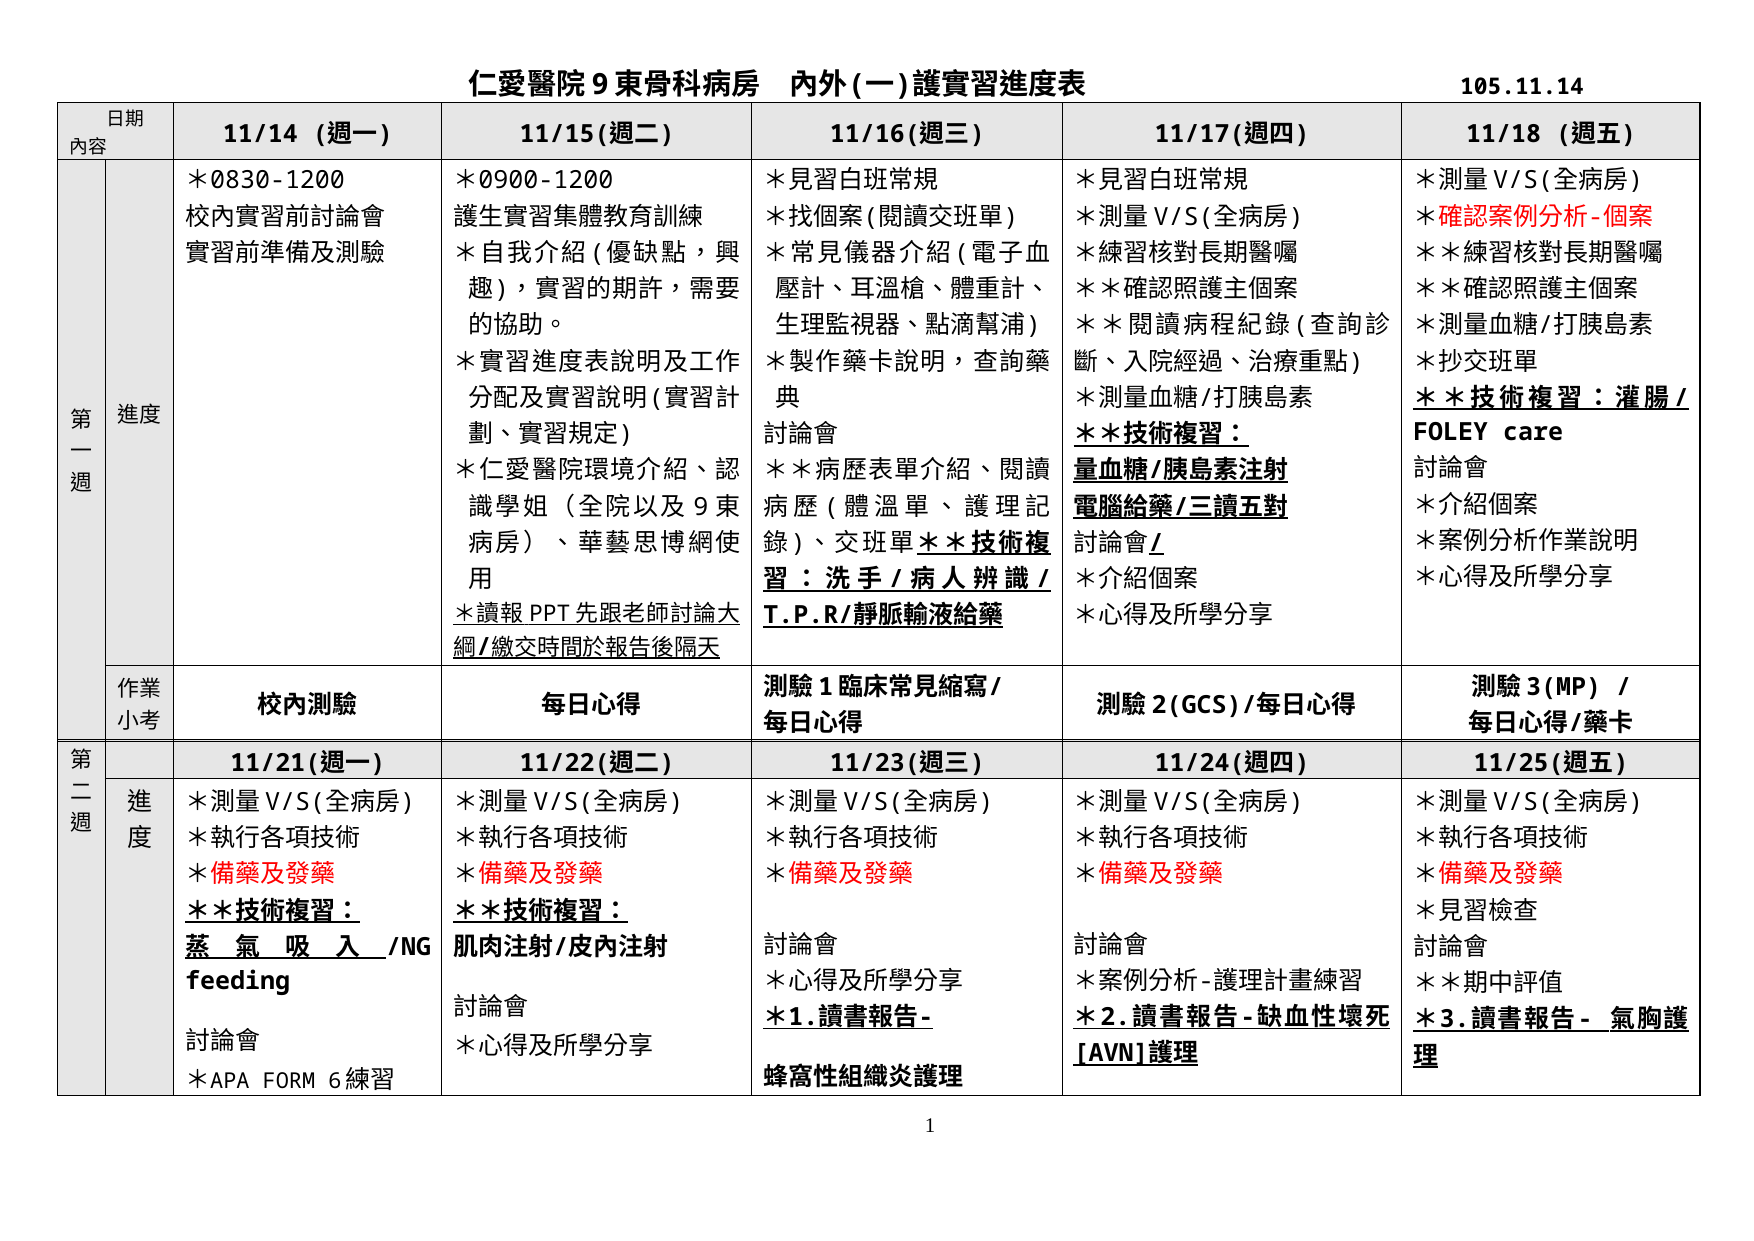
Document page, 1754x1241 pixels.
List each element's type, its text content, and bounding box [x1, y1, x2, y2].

table_cell 11/21(週一) [174, 742, 441, 778]
table_header 日期 內容 [58, 103, 173, 159]
table_cell ＊0830-1200 校內實習前討論會 實習前準備及測驗 [174, 160, 441, 665]
table_cell ＊測量V/S(全病房) ＊執行各項技術 ＊備藥及發藥 ＊＊技術複習： 肌肉注射/皮內注射 討論會 ＊心得及所學分享 [442, 779, 751, 1095]
table_cell 11/22(週二) [442, 742, 751, 778]
table_header 11/17(週四) [1063, 103, 1401, 159]
table_cell ＊測量V/S(全病房) ＊執行各項技術 ＊備藥及發藥 討論會 ＊心得及所學分享 ＊1.讀書報告- 蜂窩性組織炎護理 [752, 779, 1062, 1095]
table_cell [106, 742, 173, 778]
table_header 11/16(週三) [752, 103, 1062, 159]
table_cell ＊測量V/S(全病房) ＊確認案例分析-個案 ＊＊練習核對長期醫囑 ＊＊確認照護主個案 ＊測量血糖/打胰島素 ＊抄交班單 ＊＊技術複習：灌腸/ FOLEY care 討論會 ＊介紹個案 ＊案例分析作業說明 ＊心得及所學分享 [1402, 160, 1699, 665]
table_header 11/18 (週五) [1402, 103, 1699, 159]
table_cell 作業 小考 [106, 666, 173, 739]
table_cell 校內測驗 [174, 666, 441, 739]
table_cell ＊見習白班常規 ＊找個案(閱讀交班單) ＊常見儀器介紹(電子血壓計、耳溫槍、體重計、生理監視器、點滴幫浦) ＊製作藥卡說明，查詢藥典 討論會 ＊＊病歷表單介紹、閱讀病歷(體溫單、護理記錄)、交班單＊＊技術複習：洗手/病人辨識/T.P.R/靜脈輸液給藥 [752, 160, 1062, 665]
table_cell 測驗1臨床常見縮寫/ 每日心得 [752, 666, 1062, 739]
table_cell 第 一 週 [58, 160, 105, 739]
table_cell ＊測量V/S(全病房) ＊執行各項技術 ＊備藥及發藥 討論會 ＊案例分析-護理計畫練習 ＊2.讀書報告-缺血性壞死[AVN]護理 [1063, 779, 1401, 1095]
table_header 11/15(週二) [442, 103, 751, 159]
table_cell 測驗3(MP) / 每日心得/藥卡 [1402, 666, 1699, 739]
table_cell 第 二 週 [58, 742, 105, 1095]
text 仁愛醫院9東骨科病房 內外(一)護實習進度表 105.11.14 [150, 40, 1709, 102]
table_cell 11/25(週五) [1402, 742, 1699, 778]
table_cell ＊見習白班常規 ＊測量V/S(全病房) ＊練習核對長期醫囑 ＊＊確認照護主個案 ＊＊閱讀病程紀錄(查詢診斷、入院經過、治療重點) ＊測量血糖/打胰島素 ＊＊技術複習： 量血糖/胰島素注射 電腦給藥/三讀五對 討論會/ ＊介紹個案 ＊心得及所學分享 [1063, 160, 1401, 665]
table_cell 進度 [106, 779, 173, 1095]
table_cell 測驗2(GCS)/每日心得 [1063, 666, 1401, 739]
table_cell ＊0900-1200 護生實習集體教育訓練 ＊自我介紹(優缺點，興趣)，實習的期許，需要的協助。 ＊實習進度表說明及工作分配及實習說明(實習計劃、實習規定) ＊仁愛醫院環境介紹、認識學姐（全院以及9東病房）、華藝思博網使用 ＊讀報PPT先跟老師討論大綱/繳交時間於報告後隔天 [442, 160, 751, 665]
table_cell ＊測量V/S(全病房) ＊執行各項技術 ＊備藥及發藥 ＊見習檢查 討論會 ＊＊期中評值 ＊3.讀書報告- 氣胸護理 [1402, 779, 1699, 1095]
table_cell 11/24(週四) [1063, 742, 1401, 778]
table_header 11/14 (週一) [174, 103, 441, 159]
table_cell 每日心得 [442, 666, 751, 739]
table_cell 11/23(週三) [752, 742, 1062, 778]
table_cell 進度 [106, 160, 173, 665]
table_cell ＊測量V/S(全病房) ＊執行各項技術 ＊備藥及發藥 ＊＊技術複習： 蒸氣吸入/NG feeding 討論會 ＊APA FORM 6練習 [174, 779, 441, 1095]
